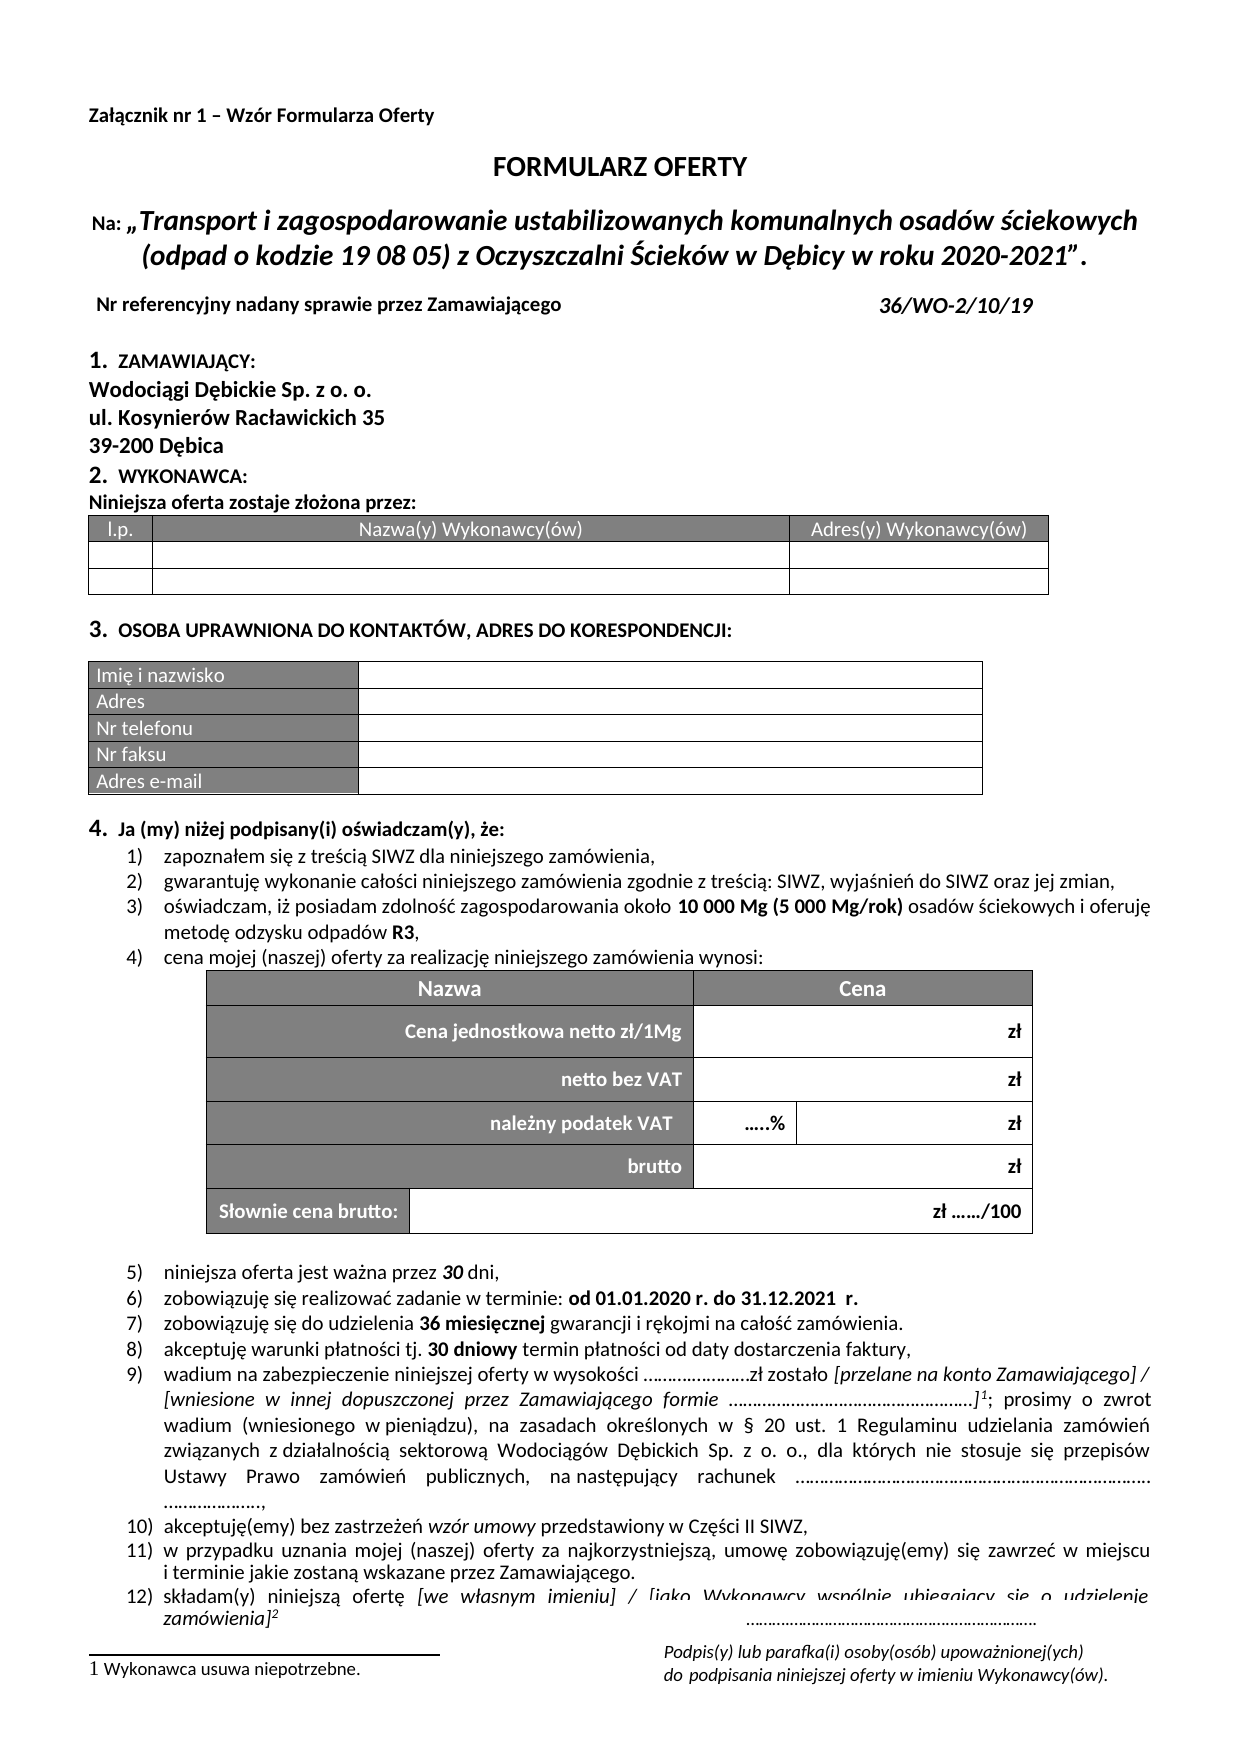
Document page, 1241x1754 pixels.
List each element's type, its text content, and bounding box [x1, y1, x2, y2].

list zobowiązuję się do udzielenia 36 miesięcznej gwarancji i rękojmi na całość zamówienia. [126, 1310, 1152, 1336]
table_cell [790, 569, 1048, 594]
table_cell [153, 542, 789, 568]
table_header Imię i nazwisko [89, 662, 358, 688]
list Ja (my) niżej podpisany(i) oświadczam(y), że: [89, 812, 1152, 843]
table_cell [359, 689, 982, 714]
list ……….………………………………..………………. [663, 1607, 1119, 1630]
list zobowiązuję się realizować zadanie w terminie: od 01.01.2020 r. do 31.12.2021 r. [126, 1285, 1152, 1310]
subtitle Załącznik nr 1 – Wzór Formularza Oferty [89, 102, 1152, 128]
text ul. Kosynierów Racławickich 35 [89, 403, 1152, 431]
table_cell zł [694, 1145, 1032, 1188]
table_header Adres(y) Wykonawcy(ów) [790, 516, 1048, 541]
table_cell Słownie cena brutto: [207, 1189, 409, 1233]
text 39-200 Dębica [89, 431, 1152, 459]
table_header Nr referencyjny nadany sprawie przez Zamawiającego [89, 291, 871, 319]
list akceptuję(emy) bez zastrzeżeń wzór umowy przedstawiony w Części II SIWZ, [126, 1514, 1152, 1539]
table_cell Nr telefonu [89, 715, 358, 741]
table_cell [153, 569, 789, 594]
table_cell [359, 768, 982, 793]
table_cell Adres [89, 689, 358, 714]
list ZAMAWIAJĄCY: [89, 344, 1152, 375]
list OSOBA UPRAWNIONA DO KONTAKTÓW, ADRES DO KORESPONDENCJI: [89, 613, 1152, 643]
list akceptuję(emy) bez zastrzeżeń wzór umowy przedstawiony w Części II SIWZ, [648, 1600, 1134, 1693]
table_cell [790, 542, 1048, 568]
list zapoznałem się z treścią SIWZ dla niniejszego zamówienia, [126, 843, 1152, 868]
table_cell zł ……/100 [410, 1189, 1032, 1233]
table_cell zł [694, 1058, 1032, 1101]
list Wykonawca usuwa niepotrzebne. [89, 1655, 648, 1680]
list składam(y) niniejszą ofertę [we własnym imieniu] / [jako Wykonawcy wspólnie ubiegający się o udzielenie zamówienia] [126, 1585, 1152, 1631]
table_cell [89, 542, 152, 568]
list akceptuję warunki płatności tj. 30 dniowy termin płatności od daty dostarczenia faktury, [126, 1336, 1152, 1361]
table_header 36/WO-2/10/19 [871, 291, 1048, 319]
list cena mojej (naszej) oferty za realizację niniejszego zamówienia wynosi: [126, 944, 1152, 970]
list WYKONAWCA: [89, 459, 1152, 489]
table_cell zł [797, 1102, 1032, 1144]
list niniejsza oferta jest ważna przez 30 dni, [126, 1259, 1152, 1285]
table_cell [359, 715, 982, 741]
table_header Cena [694, 971, 1032, 1005]
table_header Nazwa(y) Wykonawcy(ów) [153, 516, 789, 541]
table_cell należny podatek VAT [207, 1102, 693, 1144]
text Wodociągi Dębickie Sp. z o. o. [89, 375, 1152, 403]
text Niniejsza oferta zostaje złożona przez: [89, 489, 1152, 515]
table_cell Nr faksu [89, 742, 358, 767]
table_cell [89, 569, 152, 594]
text Na: „Transport i zagospodarowanie ustabilizowanych komunalnych osadów ściekowych (odpad o kodzie 19 08 05) z Oczyszczalni Ścieków w Dębicy w roku 2020-2021”. [89, 202, 1144, 273]
table_cell Adres e-mail [89, 768, 358, 793]
table_header l.p. [89, 516, 152, 541]
table_cell …..% [694, 1102, 796, 1144]
list w przypadku uznania mojej (naszej) oferty za najkorzystniejszą, umowę zobowiązuję(emy) się zawrzeć w miejscu i terminie jakie zostaną wskazane przez Zamawiającego. [126, 1539, 1152, 1585]
subtitle FORMULARZ OFERTY [89, 148, 1152, 184]
table_header Nazwa [207, 971, 693, 1005]
table_cell [359, 742, 982, 767]
list wadium na zabezpieczenie niniejszej oferty w wysokości ……….…………zł zostało [przelane na konto Zamawiającego] / [wniesione w innej dopuszczonej przez Zamawiającego formie ……………………………………………]; prosimy o zwrot wadium (wniesionego w pieniądzu), na zasadach określonych w § 20 ust. 1 Regulaminu udzielania zamówień związanych z działalnością sektorową Wodociągów Dębickich Sp. z o. o., dla których nie stosuje się przepisów Ustawy Prawo zamówień publicznych, na następujący rachunek ………………………………………………………………..……………….., [126, 1361, 1152, 1514]
table_cell brutto [207, 1145, 693, 1188]
table_cell Cena jednostkowa netto zł/1Mg [207, 1006, 693, 1057]
table_header [359, 662, 982, 688]
table_cell zł [694, 1006, 1032, 1057]
table_cell netto bez VAT [207, 1058, 693, 1101]
list gwarantuję wykonanie całości niniejszego zamówienia zgodnie z treścią: SIWZ, wyjaśnień do SIWZ oraz jej zmian, [126, 868, 1152, 894]
list oświadczam, iż posiadam zdolność zagospodarowania około 10 000 Mg (5 000 Mg/rok) osadów ściekowych i oferuję metodę odzysku odpadów R3, [126, 894, 1152, 944]
list Podpis(y) lub parafka(i) osoby(osób) upoważnionej(ych) do podpisania niniejszej oferty w imieniu Wykonawcy(ów). [663, 1640, 1119, 1686]
